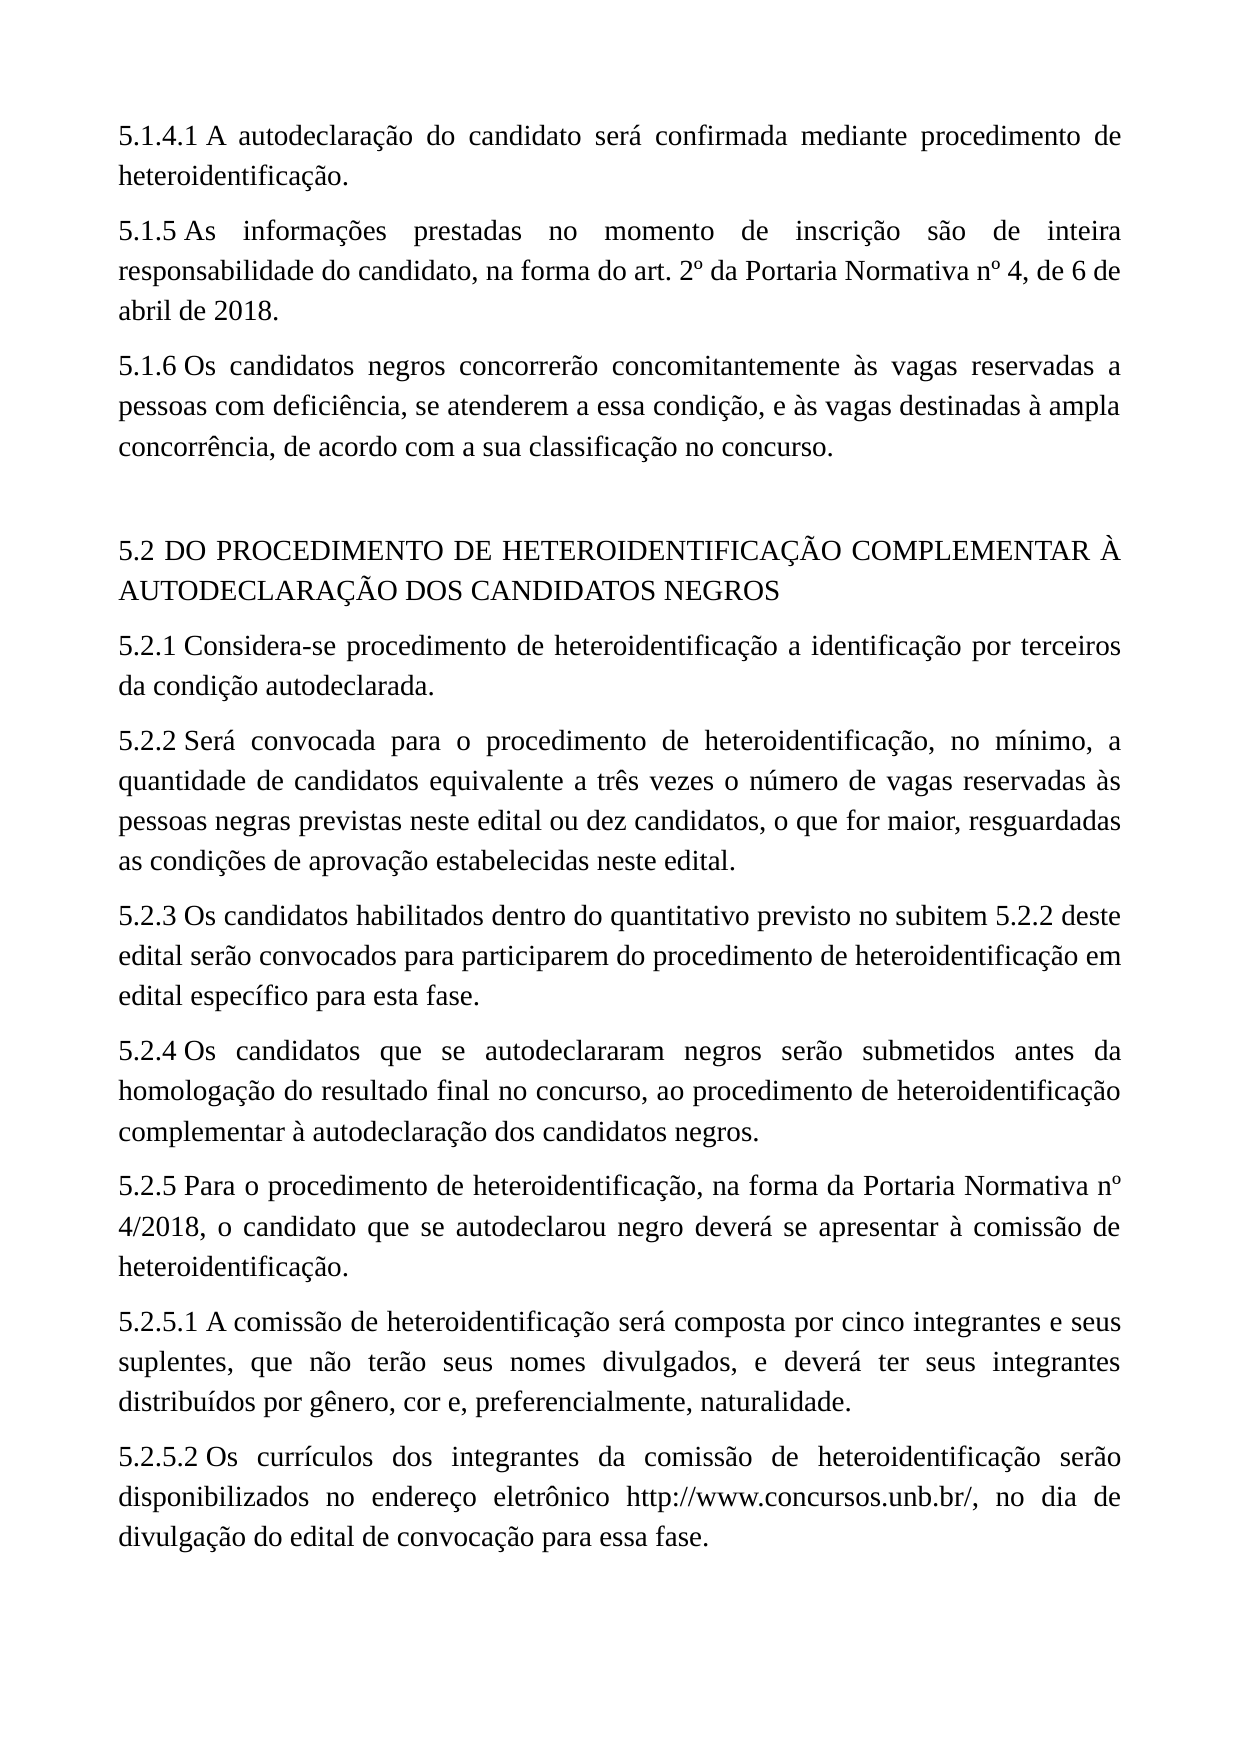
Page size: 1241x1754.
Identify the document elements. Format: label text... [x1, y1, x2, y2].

text 5.2.5.1 A comissão de heteroidentificação será composta por cinco integrantes e seus suplentes, que não terão seus nomes divulgados, e deverá ter seus integrantes distribuídos por gênero, cor e, preferencialmente, naturalidade. [118, 1304, 1122, 1418]
text 5.2.1 Considera-se procedimento de heteroidentificação a identificação por terceiros da condição autodeclarada. [118, 628, 1122, 701]
text 5.2 DO PROCEDIMENTO DE HETEROIDENTIFICAÇÃO COMPLEMENTAR À AUTODECLARAÇÃO DOS CANDIDATOS NEGROS [118, 533, 1122, 606]
text 5.2.5 Para o procedimento de heteroidentificação, na forma da Portaria Normativa nº 4/2018, o candidato que se autodeclarou negro deverá se apresentar à comissão de heteroidentificação. [118, 1168, 1122, 1282]
text 5.2.3 Os candidatos habilitados dentro do quantitativo previsto no subitem 5.2.2 deste edital serão convocados para participarem do procedimento de heteroidentificação em edital específico para esta fase. [118, 898, 1122, 1012]
text 5.1.4.1 A autodeclaração do candidato será confirmada mediante procedimento de heteroidentificação. [118, 118, 1122, 192]
text 5.2.5.2 Os currículos dos integrantes da comissão de heteroidentificação serão disponibilizados no endereço eletrônico http://www.concursos.unb.br/, no dia de divulgação do edital de convocação para essa fase. [118, 1439, 1122, 1553]
text 5.1.6 Os candidatos negros concorrerão concomitantemente às vagas reservadas a pessoas com deficiência, se atenderem a essa condição, e às vagas destinadas à ampla concorrência, de acordo com a sua classificação no concurso. [118, 348, 1122, 462]
text 5.1.5 As informações prestadas no momento de inscrição são de inteira responsabilidade do candidato, na forma do art. 2º da Portaria Normativa nº 4, de 6 de abril de 2018. [118, 213, 1122, 327]
text 5.2.4 Os candidatos que se autodeclararam negros serão submetidos antes da homologação do resultado final no concurso, ao procedimento de heteroidentificação complementar à autodeclaração dos candidatos negros. [118, 1033, 1122, 1147]
text 5.2.2 Será convocada para o procedimento de heteroidentificação, no mínimo, a quantidade de candidatos equivalente a três vezes o número de vagas reservadas às pessoas negras previstas neste edital ou dez candidatos, o que for maior, resguardadas as condições de aprovação estabelecidas neste edital. [118, 723, 1122, 877]
